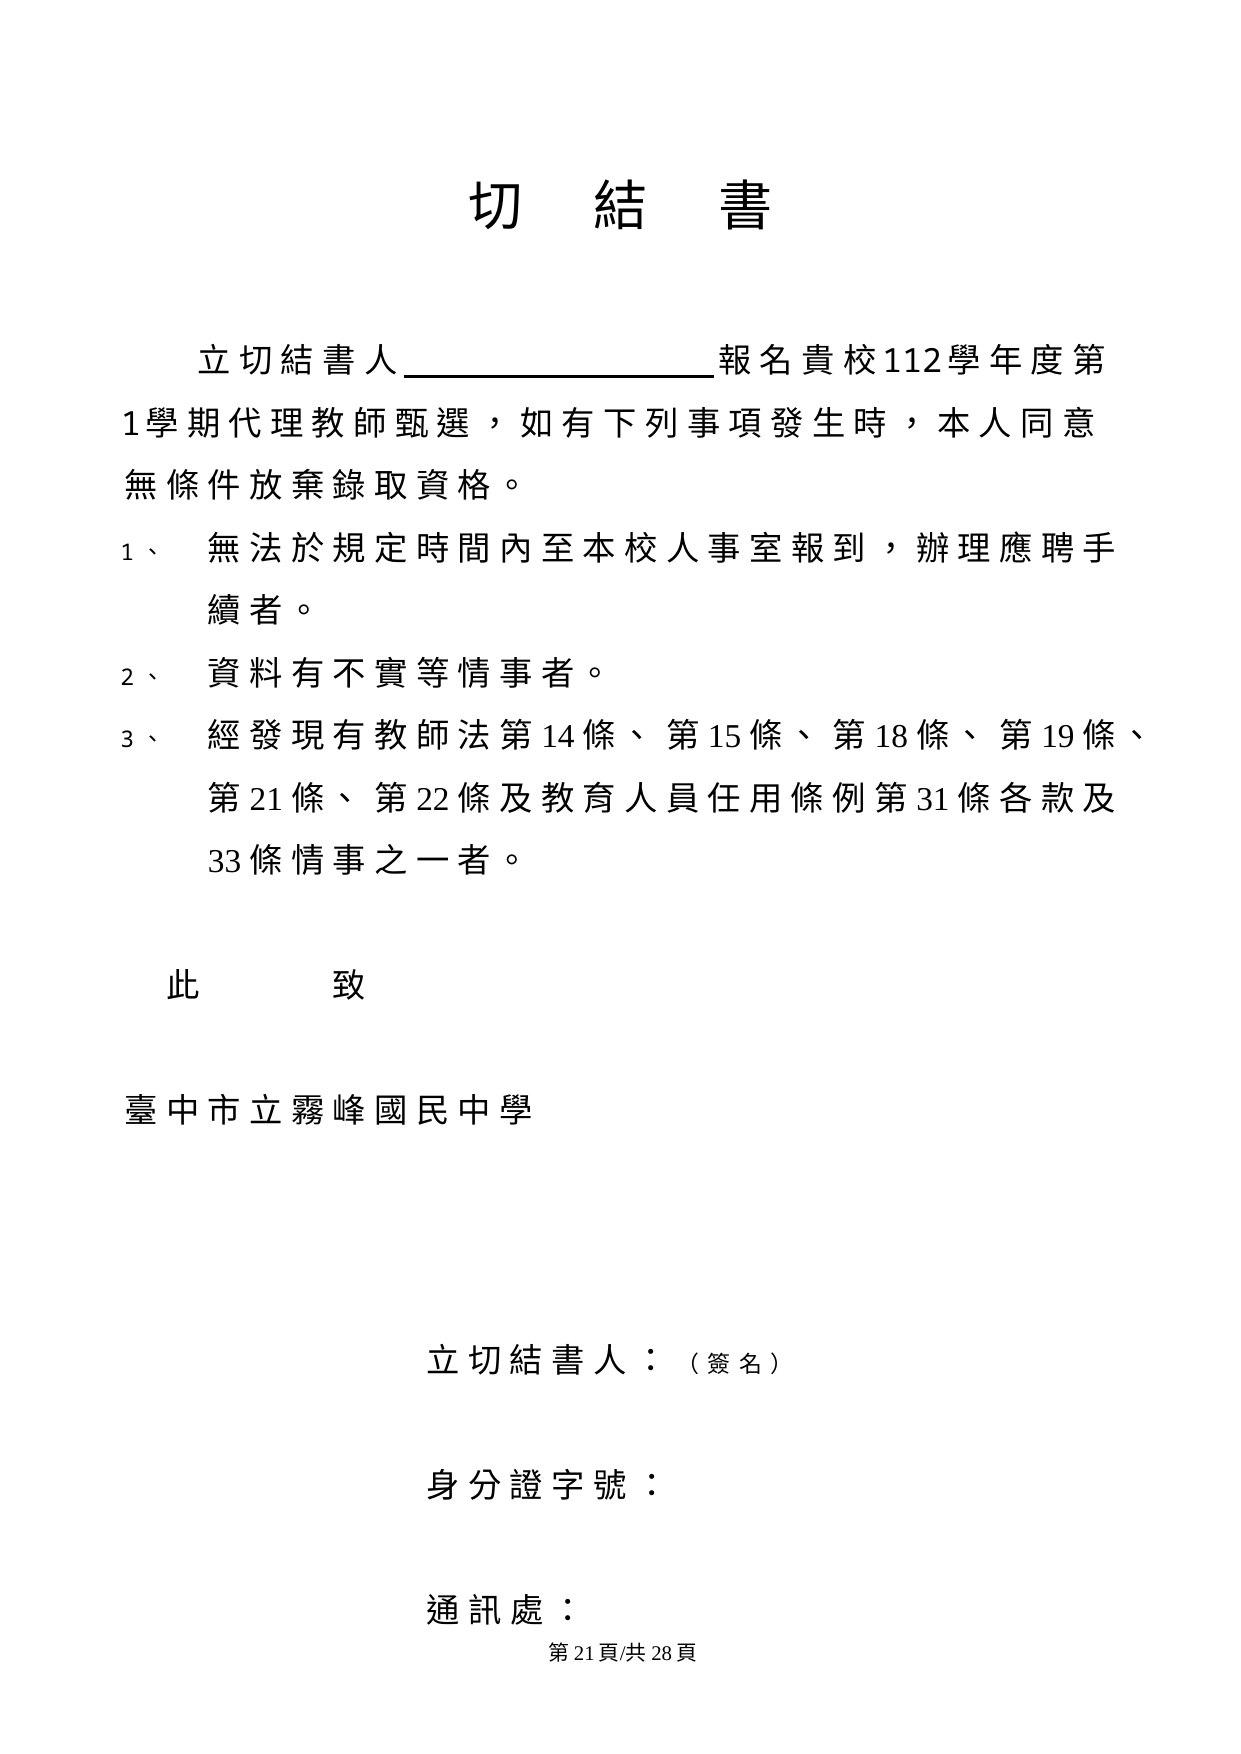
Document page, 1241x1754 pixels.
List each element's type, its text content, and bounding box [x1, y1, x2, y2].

text 此 致 [120, 941, 1120, 1004]
text 身分證字號： [120, 1441, 1120, 1504]
list 無法於規定時間內至本校人事室報到，辦理應聘手續者。 [120, 504, 1120, 629]
list 資料有不實等情事者。 [120, 629, 1120, 691]
text 立切結書人：（簽名） [120, 1316, 1120, 1379]
text 通訊處： [120, 1566, 1120, 1629]
list 經發現有教師法第14條、第15條、第18條、第19條、第21條、第22條及教育人員任用條例第31條各款及33條情事之一者。 [120, 691, 1120, 879]
text 切 結 書 [120, 129, 1120, 254]
text 臺中市立霧峰國民中學 [120, 1066, 1120, 1129]
text 立切結書人 報名貴校112學年度第1學期代理教師甄選，如有下列事項發生時，本人同意無條件放棄錄取資格。 [120, 316, 1120, 504]
